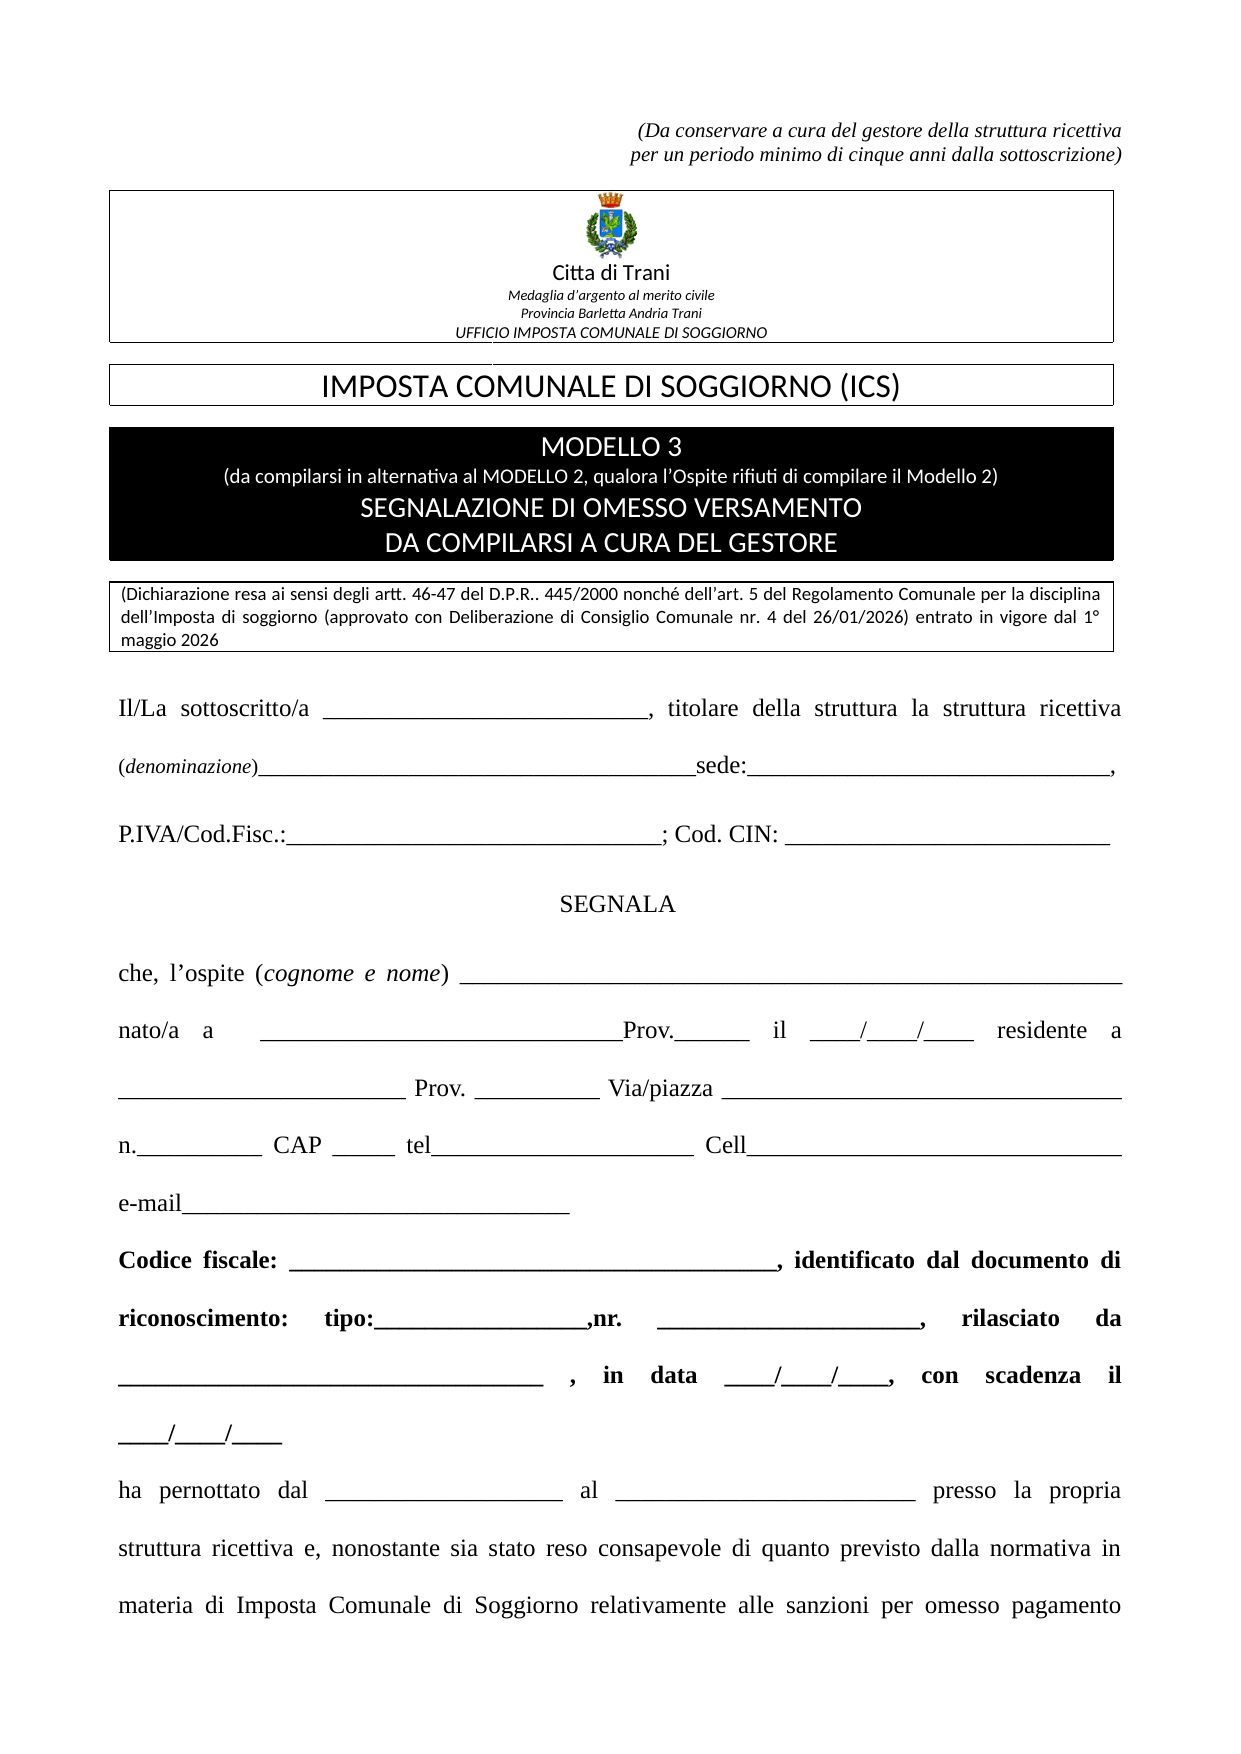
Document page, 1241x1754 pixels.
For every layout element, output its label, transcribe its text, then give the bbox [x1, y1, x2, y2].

text (Da conservare a cura del gestore della struttura ricettiva [77, 118, 1122, 142]
table_cell IMPOSTA COMUNALE DI SOGGIORNO (ICS) [110, 365, 1113, 405]
text ha pernottato dal ___________________ al ________________________ presso la propria struttura ricettiva e, nonostante sia stato reso consapevole di quanto previsto dalla normativa in materia di Imposta Comunale di Soggiorno relativamente alle sanzioni per omesso pagamento [118, 1476, 1122, 1619]
text Codice fiscale: _______________________________________, identificato dal documento di riconoscimento: tipo:_________________,nr. _____________________, rilasciato da __________________________________ , in data ____/____/____, con scadenza il ____/____/____ [118, 1246, 1122, 1447]
picture [585, 191, 638, 259]
text Il/La sottoscritto/a __________________________, titolare della struttura la struttura ricettiva (denominazione)___________________________________sede:_____________________________, [118, 693, 1122, 779]
text P.IVA/Cod.Fisc.:______________________________; Cod. CIN: __________________________ [118, 819, 1122, 848]
table_cell [493, 343, 1113, 363]
table_cell [110, 406, 1113, 427]
text per un periodo minimo di cinque anni dalla sottoscrizione) [77, 142, 1122, 166]
text SEGNALA [118, 889, 1122, 917]
table_cell (Dichiarazione resa ai sensi degli artt. 46-47 del D.P.R.. 445/2000 nonché dell’art. 5 del Regolamento Comunale per la disciplina dell’Imposta di soggiorno (approvato con Deliberazione di Consiglio Comunale nr. 4 del 26/01/2026) entrato in vigore dal 1° maggio 2026 [110, 583, 1113, 651]
table_cell [110, 561, 1113, 581]
table_cell MODELLO 3 (da compilarsi in alternativa al MODELLO 2, qualora l’Ospite rifiuti di compilare il Modello 2) SEGNALAZIONE DI OMESSO VERSAMENTO DA COMPILARSI A CURA DEL GESTORE [110, 428, 1113, 560]
table_cell [110, 343, 492, 363]
table_header Citta di Trani Medaglia d’argento al merito civile Provincia Barletta Andria Trani UFFICIO IMPOSTA COMUNALE DI SOGGIORNO [110, 191, 1113, 342]
text che, l’ospite (cognome e nome) _____________________________________________________ nato/a a _____________________________Prov.______ il ____/____/____ residente a _______________________ Prov. __________ Via/piazza ________________________________ n.__________ CAP _____ tel_____________________ Cell______________________________ e-mail_______________________________ [118, 958, 1122, 1217]
